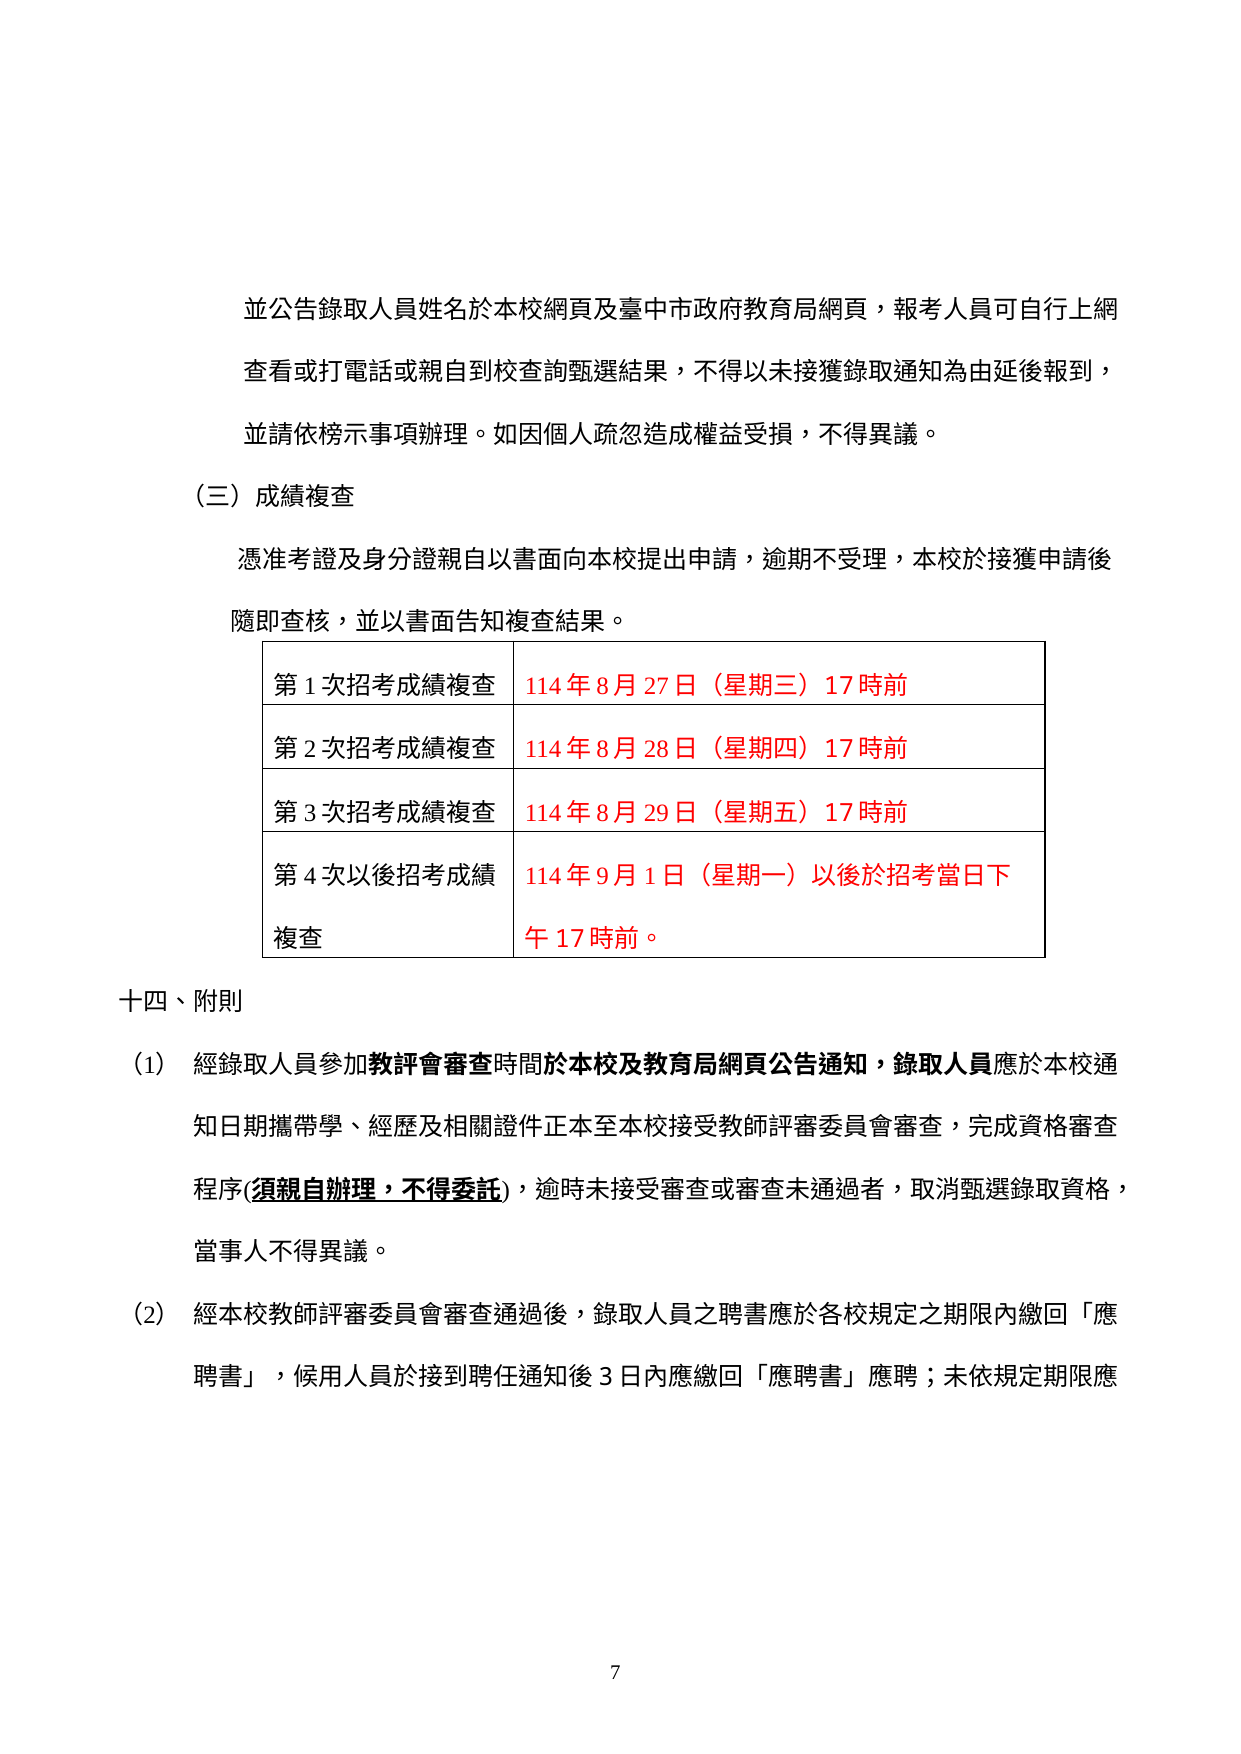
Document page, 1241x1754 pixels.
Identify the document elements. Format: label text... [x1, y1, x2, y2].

table_cell 114年8月29日（星期五）17時前 [514, 769, 1044, 831]
table_cell 114年8月28日（星期四）17時前 [514, 705, 1044, 768]
table_header 114年8月27日（星期三）17時前 [514, 642, 1044, 704]
table_cell 第4次以後招考成績複查 [263, 832, 513, 957]
text （三）成績複查 [181, 453, 1122, 516]
list 經錄取人員參加教評會審查時間於本校及教育局網頁公告通知，錄取人員應於本校通知日期攜帶學、經歷及相關證件正本至本校接受教師評審委員會審查，完成資格審查程序(須親自辦理，不得委託)，逾時未接受審查或審查未通過者，取消甄選錄取資格，當事人不得異議。 [118, 1021, 1122, 1271]
text 憑准考證及身分證親自以書面向本校提出申請，逾期不受理，本校於接獲申請後 [118, 516, 1122, 578]
table_cell 第2次招考成績複查 [263, 705, 513, 768]
table_header 第1次招考成績複查 [263, 642, 513, 704]
text 十四、附則 [118, 958, 1122, 1021]
text 並公告錄取人員姓名於本校網頁及臺中市政府教育局網頁，報考人員可自行上網查看或打電話或親自到校查詢甄選結果，不得以未接獲錄取通知為由延後報到，並請依榜示事項辦理。如因個人疏忽造成權益受損，不得異議。 [243, 266, 1122, 453]
list 經本校教師評審委員會審查通過後，錄取人員之聘書應於各校規定之期限內繳回「應聘書」，候用人員於接到聘任通知後3日內應繳回「應聘書」應聘；未依規定期限應 [118, 1271, 1122, 1396]
text 隨即查核，並以書面告知複查結果。 [118, 578, 1122, 641]
table_cell 第3次招考成績複查 [263, 769, 513, 831]
table_cell 114年9月1日（星期一）以後於招考當日下午17時前。 [514, 832, 1044, 957]
